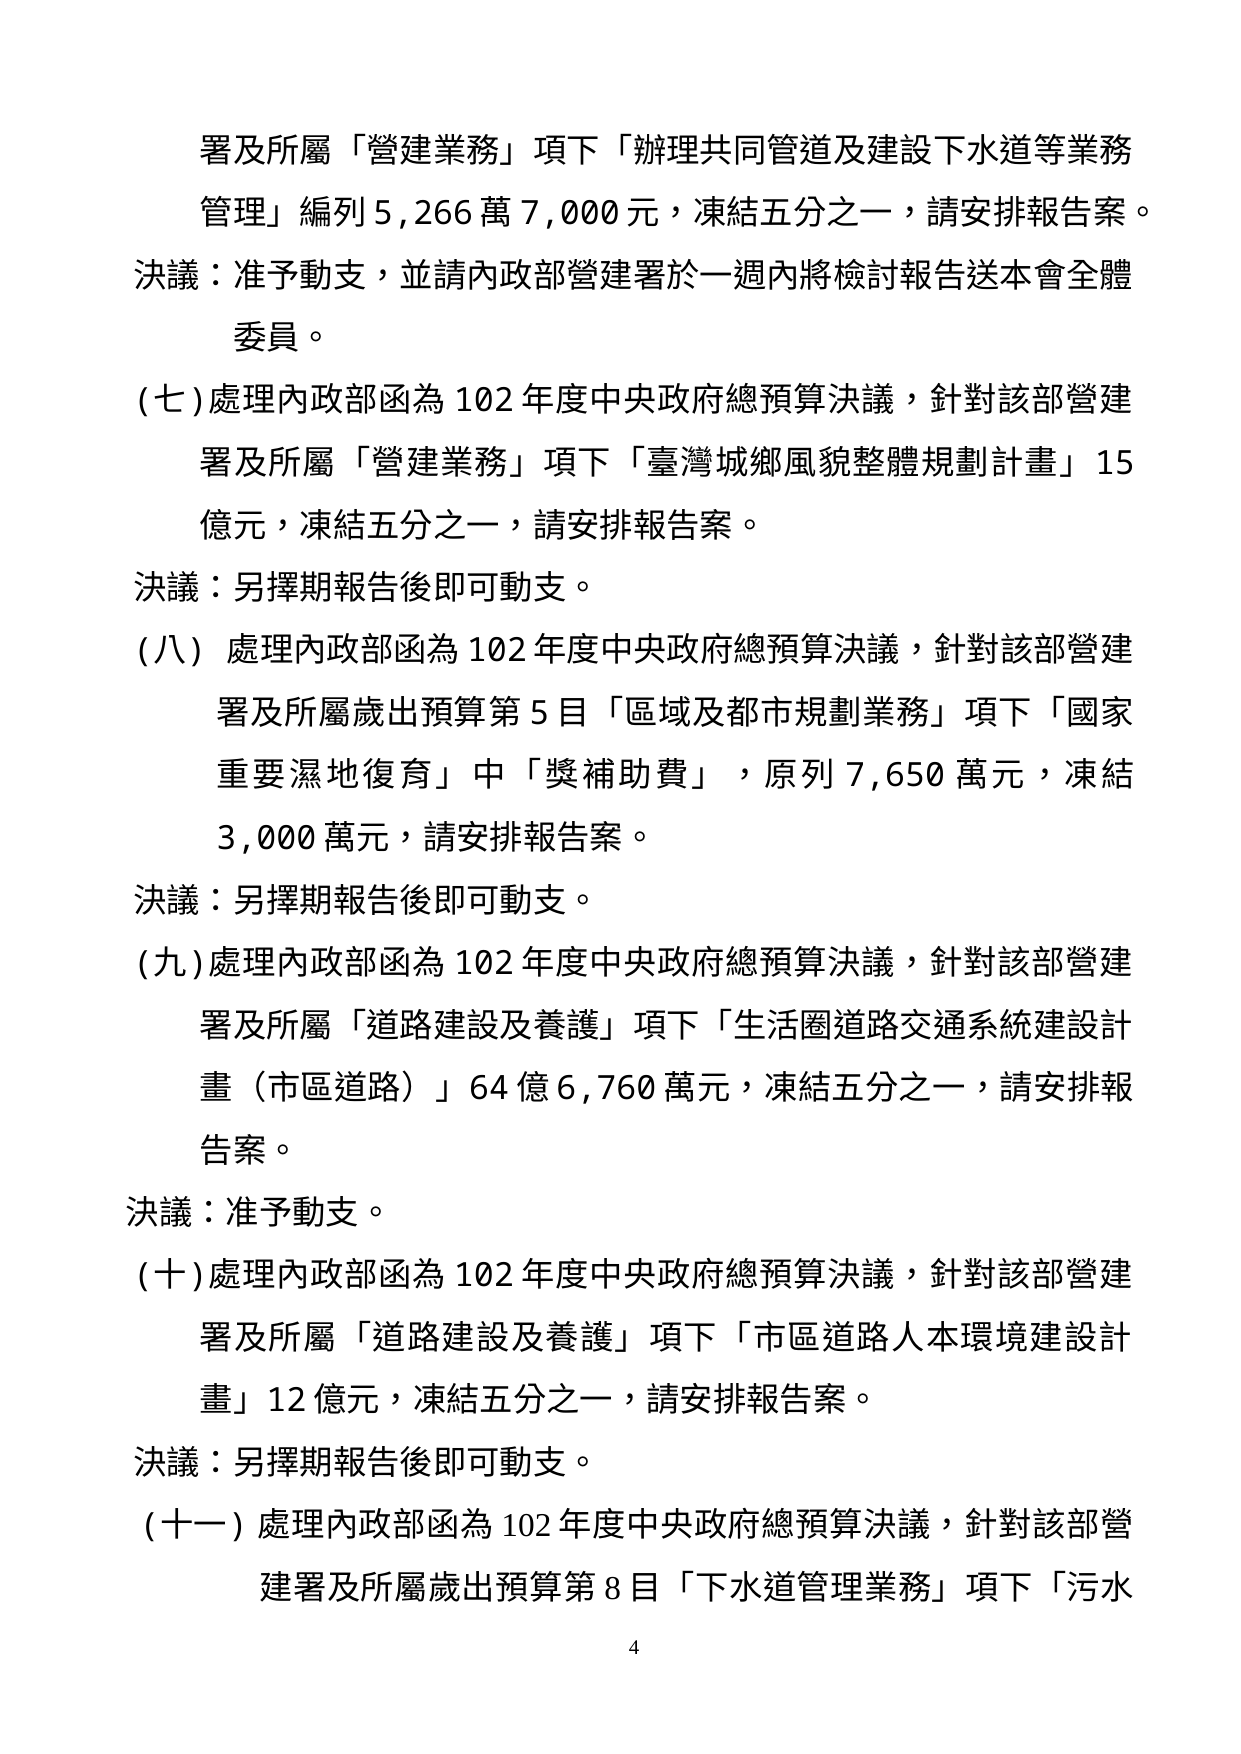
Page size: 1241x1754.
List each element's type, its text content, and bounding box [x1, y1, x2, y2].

text 決議：准予動支，並請內政部營建署於一週內將檢討報告送本會全體委員。 [133, 231, 1134, 356]
text (十一) 處理內政部函為102年度中央政府總預算決議，針對該部營建署及所屬歲出預算第8目「下水道管理業務」項下「污水 [139, 1481, 1134, 1606]
text (六)處理內政部函為102年度中央政府總預算決議，針對該部營建署及所屬「營建業務」項下「辦理共同管道及建設下水道等業務管理」編列5,266萬7,000元，凍結五分之一，請安排報告案。 [133, 106, 1134, 231]
text (十)處理內政部函為102年度中央政府總預算決議，針對該部營建署及所屬「道路建設及養護」項下「市區道路人本環境建設計畫」12億元，凍結五分之一，請安排報告案。 [133, 1231, 1134, 1418]
text (八) 處理內政部函為102年度中央政府總預算決議，針對該部營建署及所屬歲出預算第5目「區域及都市規劃業務」項下「國家重要濕地復育」中「獎補助費」，原列7,650萬元，凍結3,000萬元，請安排報告案。 [133, 606, 1134, 856]
text 決議：准予動支。 [126, 1168, 1134, 1231]
text 決議：另擇期報告後即可動支。 [133, 856, 1134, 918]
text 決議：另擇期報告後即可動支。 [133, 543, 1134, 606]
text (九)處理內政部函為102年度中央政府總預算決議，針對該部營建署及所屬「道路建設及養護」項下「生活圈道路交通系統建設計畫（市區道路）」64億6,760萬元，凍結五分之一，請安排報告案。 [133, 918, 1134, 1168]
text 決議：另擇期報告後即可動支。 [133, 1418, 1134, 1481]
text (七)處理內政部函為102年度中央政府總預算決議，針對該部營建署及所屬「營建業務」項下「臺灣城鄉風貌整體規劃計畫」15億元，凍結五分之一，請安排報告案。 [133, 356, 1134, 543]
